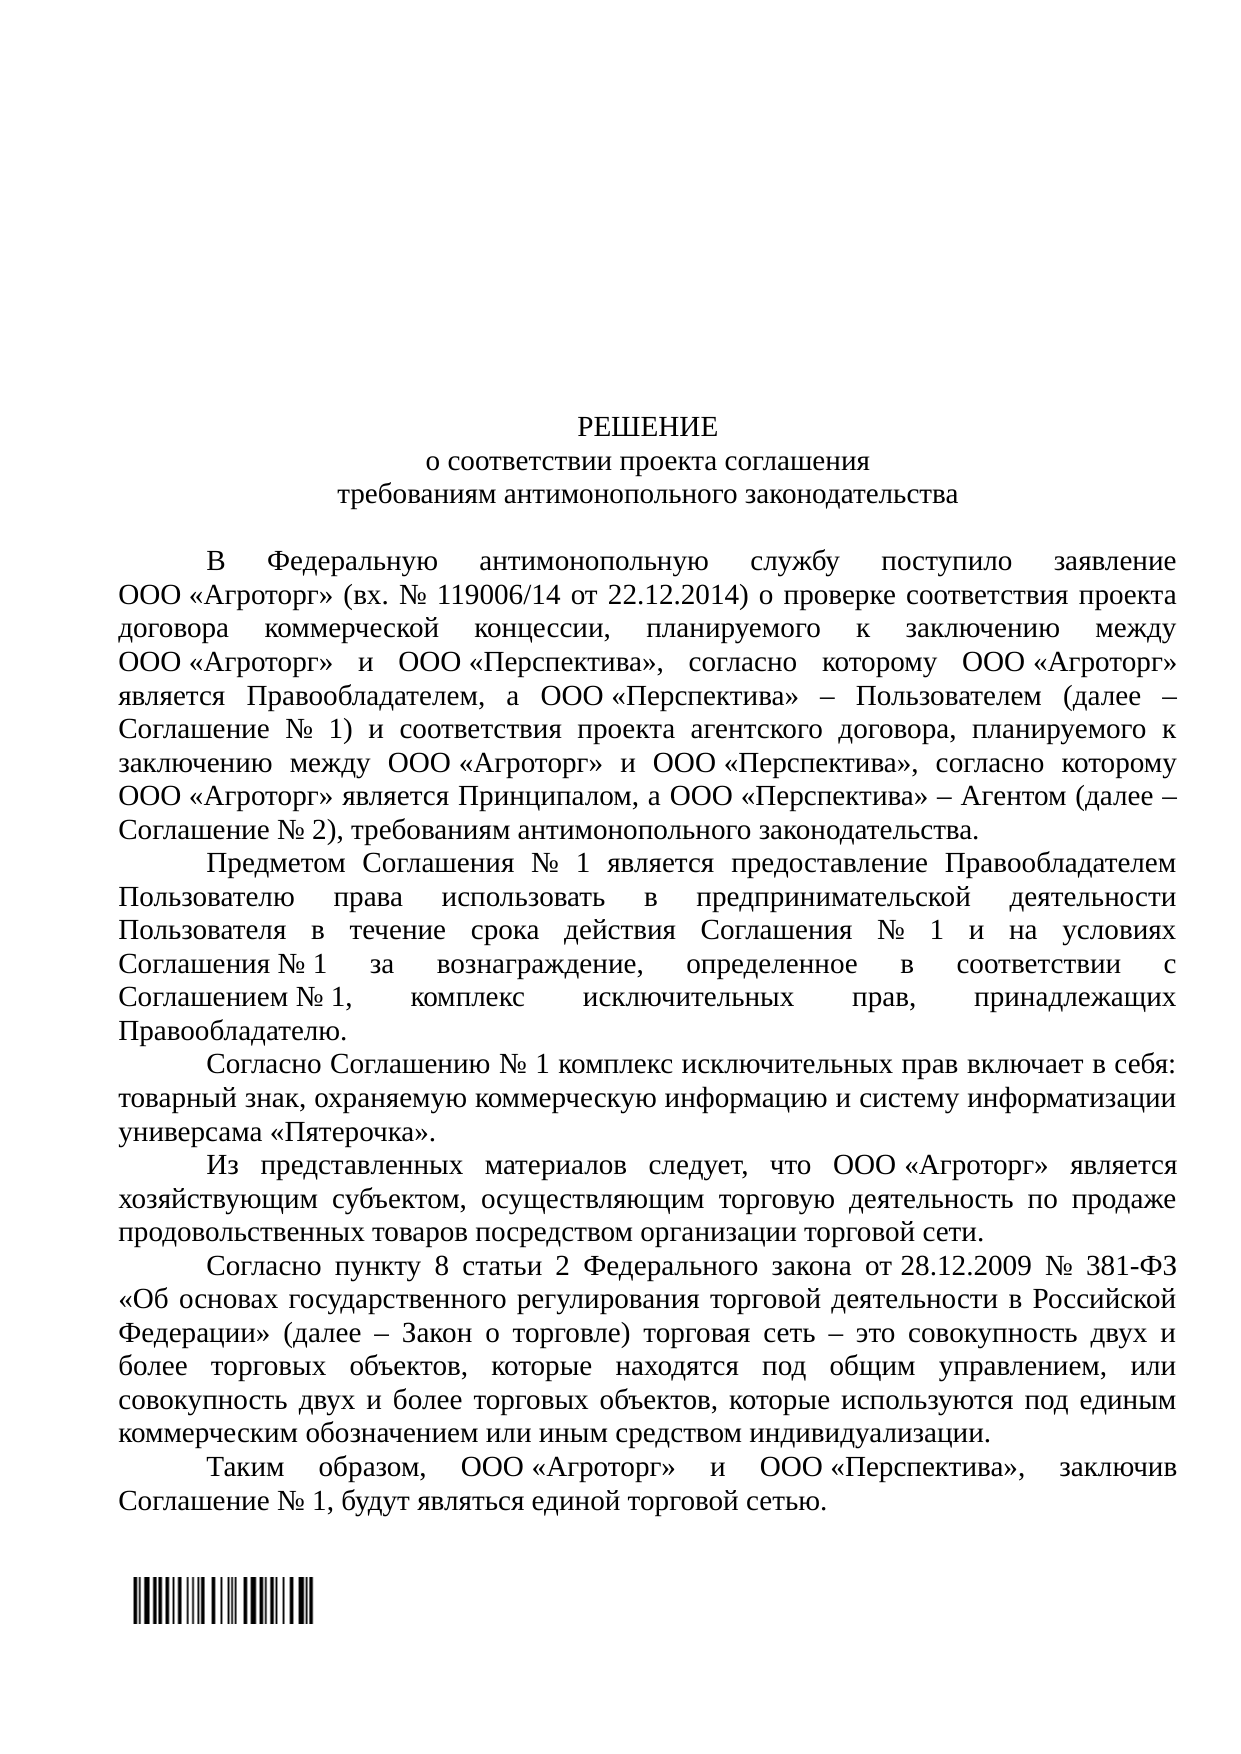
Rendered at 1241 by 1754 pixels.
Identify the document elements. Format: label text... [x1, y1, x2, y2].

text Согласно пункту 8 статьи 2 Федерального закона от 28.12.2009 № 381-ФЗ «Об основах государственного регулирования торговой деятельности в Российской Федерации» (далее – Закон о торговле) торговая сеть – это совокупность двух и более торговых объектов, которые находятся под общим управлением, или совокупность двух и более торговых объектов, которые используются под единым коммерческим обозначением или иным средством индивидуализации. [118, 1248, 1177, 1449]
text Таким образом, ООО «Агроторг» и ООО «Перспектива», заключив Соглашение № 1, будут являться единой торговой сетью. [118, 1449, 1177, 1516]
picture [118, 1577, 331, 1624]
text Согласно Соглашению № 1 комплекс исключительных прав включает в себя: товарный знак, охраняемую коммерческую информацию и систему информатизации универсама «Пятерочка». [118, 1047, 1177, 1147]
text требованиям антимонопольного законодательства [118, 476, 1177, 510]
text Предметом Соглашения № 1 является предоставление Правообладателем Пользователю права использовать в предпринимательской деятельности Пользователя в течение срока действия Соглашения № 1 и на условиях Соглашения № 1 за вознаграждение, определенное в соответствии с Соглашением № 1, комплекс исключительных прав, принадлежащих Правообладателю. [118, 845, 1177, 1047]
text Из представленных материалов следует, что ООО «Агроторг» является хозяйствующим субъектом, осуществляющим торговую деятельность по продаже продовольственных товаров посредством организации торговой сети. [118, 1147, 1177, 1248]
text о соответствии проекта соглашения [118, 443, 1177, 476]
text В Федеральную антимонопольную службу поступило заявление ООО «Агроторг» (вх. № 119006/14 от 22.12.2014) о проверке соответствия проекта договора коммерческой концессии, планируемого к заключению между ООО «Агроторг» и ООО «Перспектива», согласно которому ООО «Агроторг» является Правообладателем, а ООО «Перспектива» – Пользователем (далее – Соглашение № 1) и соответствия проекта агентского договора, планируемого к заключению между ООО «Агроторг» и ООО «Перспектива», согласно которому ООО «Агроторг» является Принципалом, а ООО «Перспектива» – Агентом (далее – Соглашение № 2), требованиям антимонопольного законодательства. [118, 543, 1177, 845]
text РЕШЕНИЕ [118, 409, 1177, 443]
